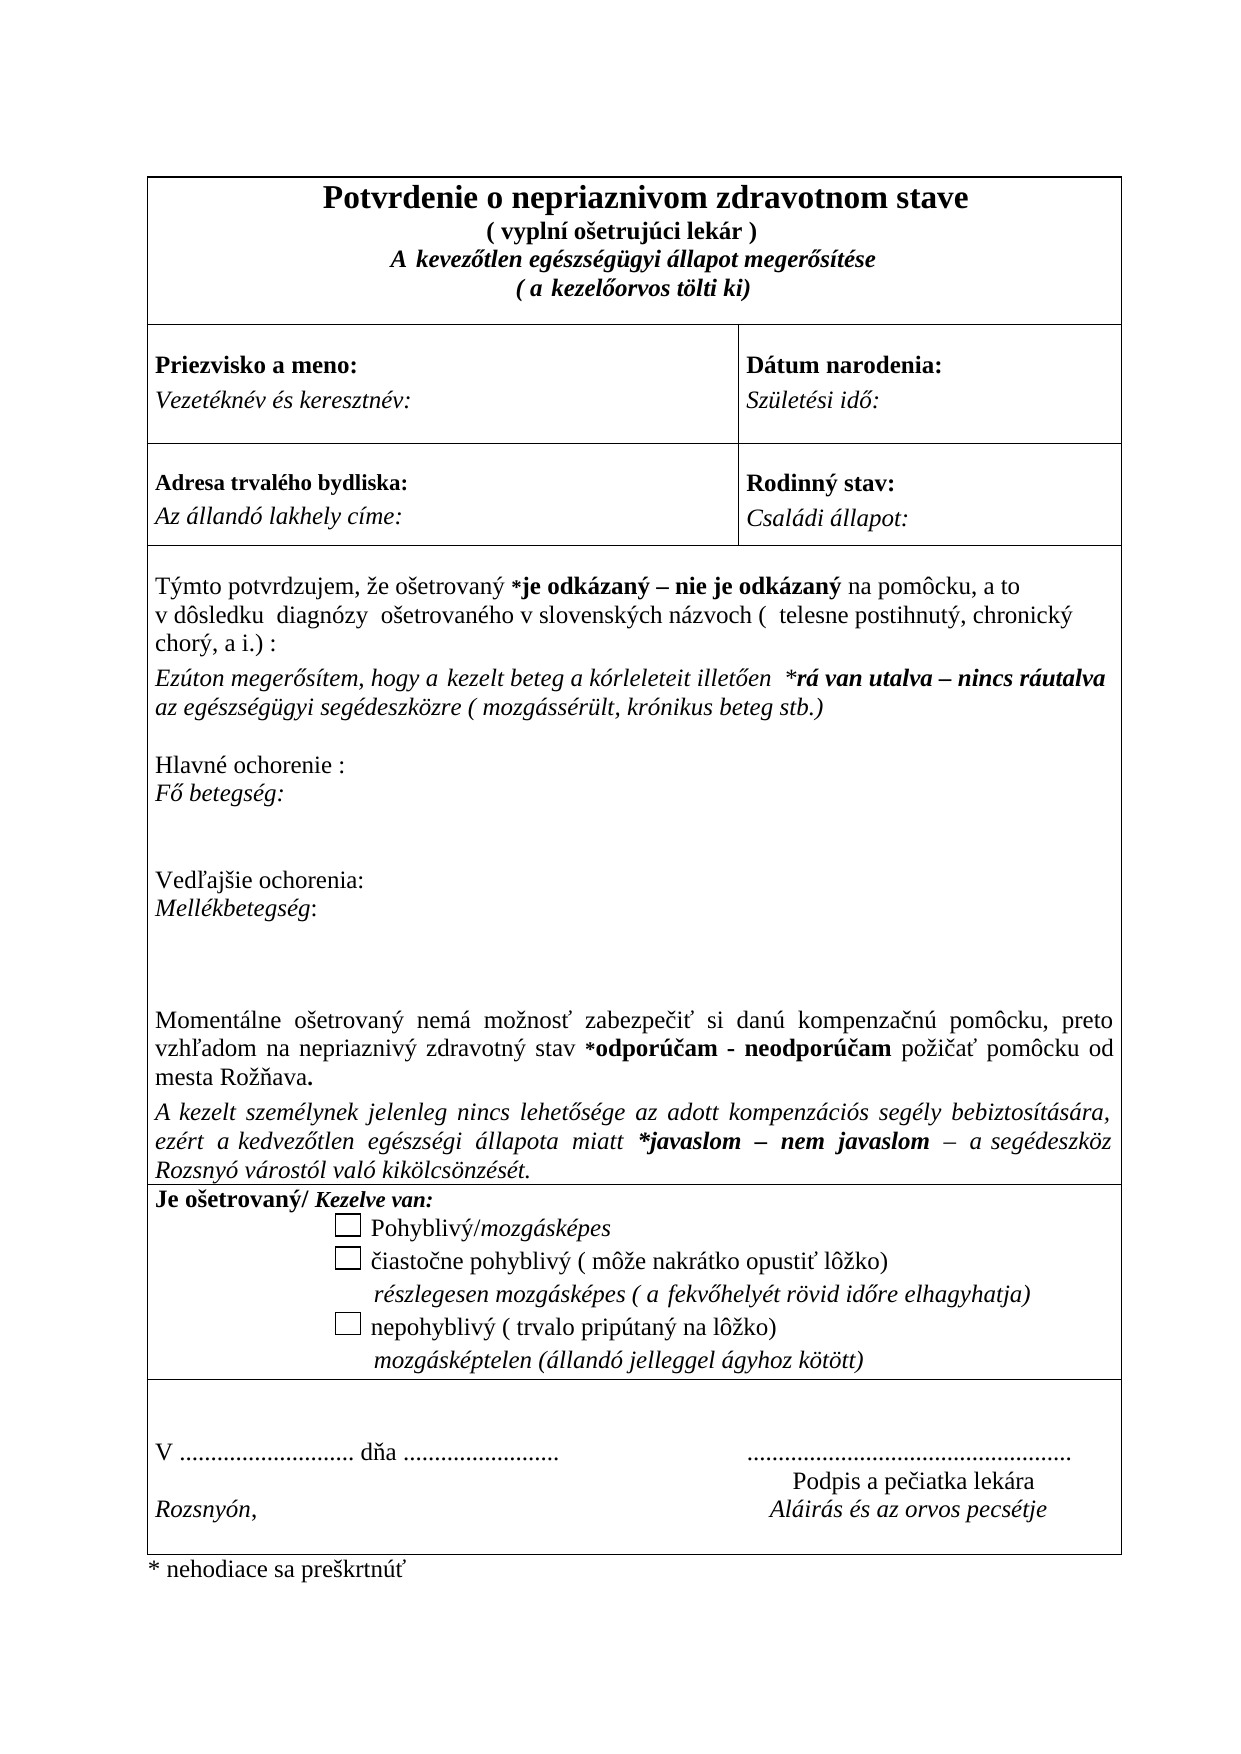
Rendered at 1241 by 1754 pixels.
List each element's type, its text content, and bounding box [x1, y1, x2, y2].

text * nehodiace sa preškrtnúť [148, 1555, 1122, 1583]
table_cell Je ošetrovaný/ Kezelve van: Pohyblivý/mozgásképes čiastočne pohyblivý ( môže nakrátko opustiť lôžko) részlegesen mozgásképes ( a fekvőhelyét rövid időre elhagyhatja) nepohyblivý ( trvalo pripútaný na lôžko) mozgásképtelen (állandó jelleggel ágyhoz kötött) [148, 1185, 1121, 1378]
table_cell Rodinný stav: Családi állapot: [739, 444, 1121, 545]
table_cell Adresa trvalého bydliska: Az állandó lakhely címe: [148, 444, 738, 545]
table_cell V ............................ dňa ......................... .................................................... Podpis a pečiatka lekára Rozsnyón, Aláirás és az orvos pecsétje [148, 1380, 1121, 1553]
table_cell Dátum narodenia: Születési idő: [739, 325, 1121, 442]
table_header Potvrdenie o nepriaznivom zdravotnom stave ( vyplní ošetrujúci lekár ) A kevezőtlen egészségügyi állapot megerősítése ( a kezelőorvos tölti ki) [148, 178, 1121, 324]
table_cell Priezvisko a meno: Vezetéknév és keresztnév: [148, 325, 738, 442]
table_cell Týmto potvrdzujem, že ošetrovaný *je odkázaný – nie je odkázaný na pomôcku, a to v dôsledku diagnózy ošetrovaného v slovenských názvoch ( telesne postihnutý, chronický chorý, a i.) : Ezúton megerősítem, hogy a kezelt beteg a kórleleteit illetően *rá van utalva – nincs ráutalva az egészségügyi segédeszközre ( mozgássérült, krónikus beteg stb.) Hlavné ochorenie : Fő betegség: Vedľajšie ochorenia: Mellékbetegség: Momentálne ošetrovaný nemá možnosť zabezpečiť si danú kompenzačnú pomôcku, preto vzhľadom na nepriaznivý zdravotný stav *odporúčam - neodporúčam požičať pomôcku od mesta Rožňava. A kezelt személynek jelenleg nincs lehetősége az adott kompenzációs segély bebiztosítására, ezért a kedvezőtlen egészségi állapota miatt *javaslom – nem javaslom – a segédeszköz Rozsnyó várostól való kikölcsönzését. [148, 546, 1121, 1183]
